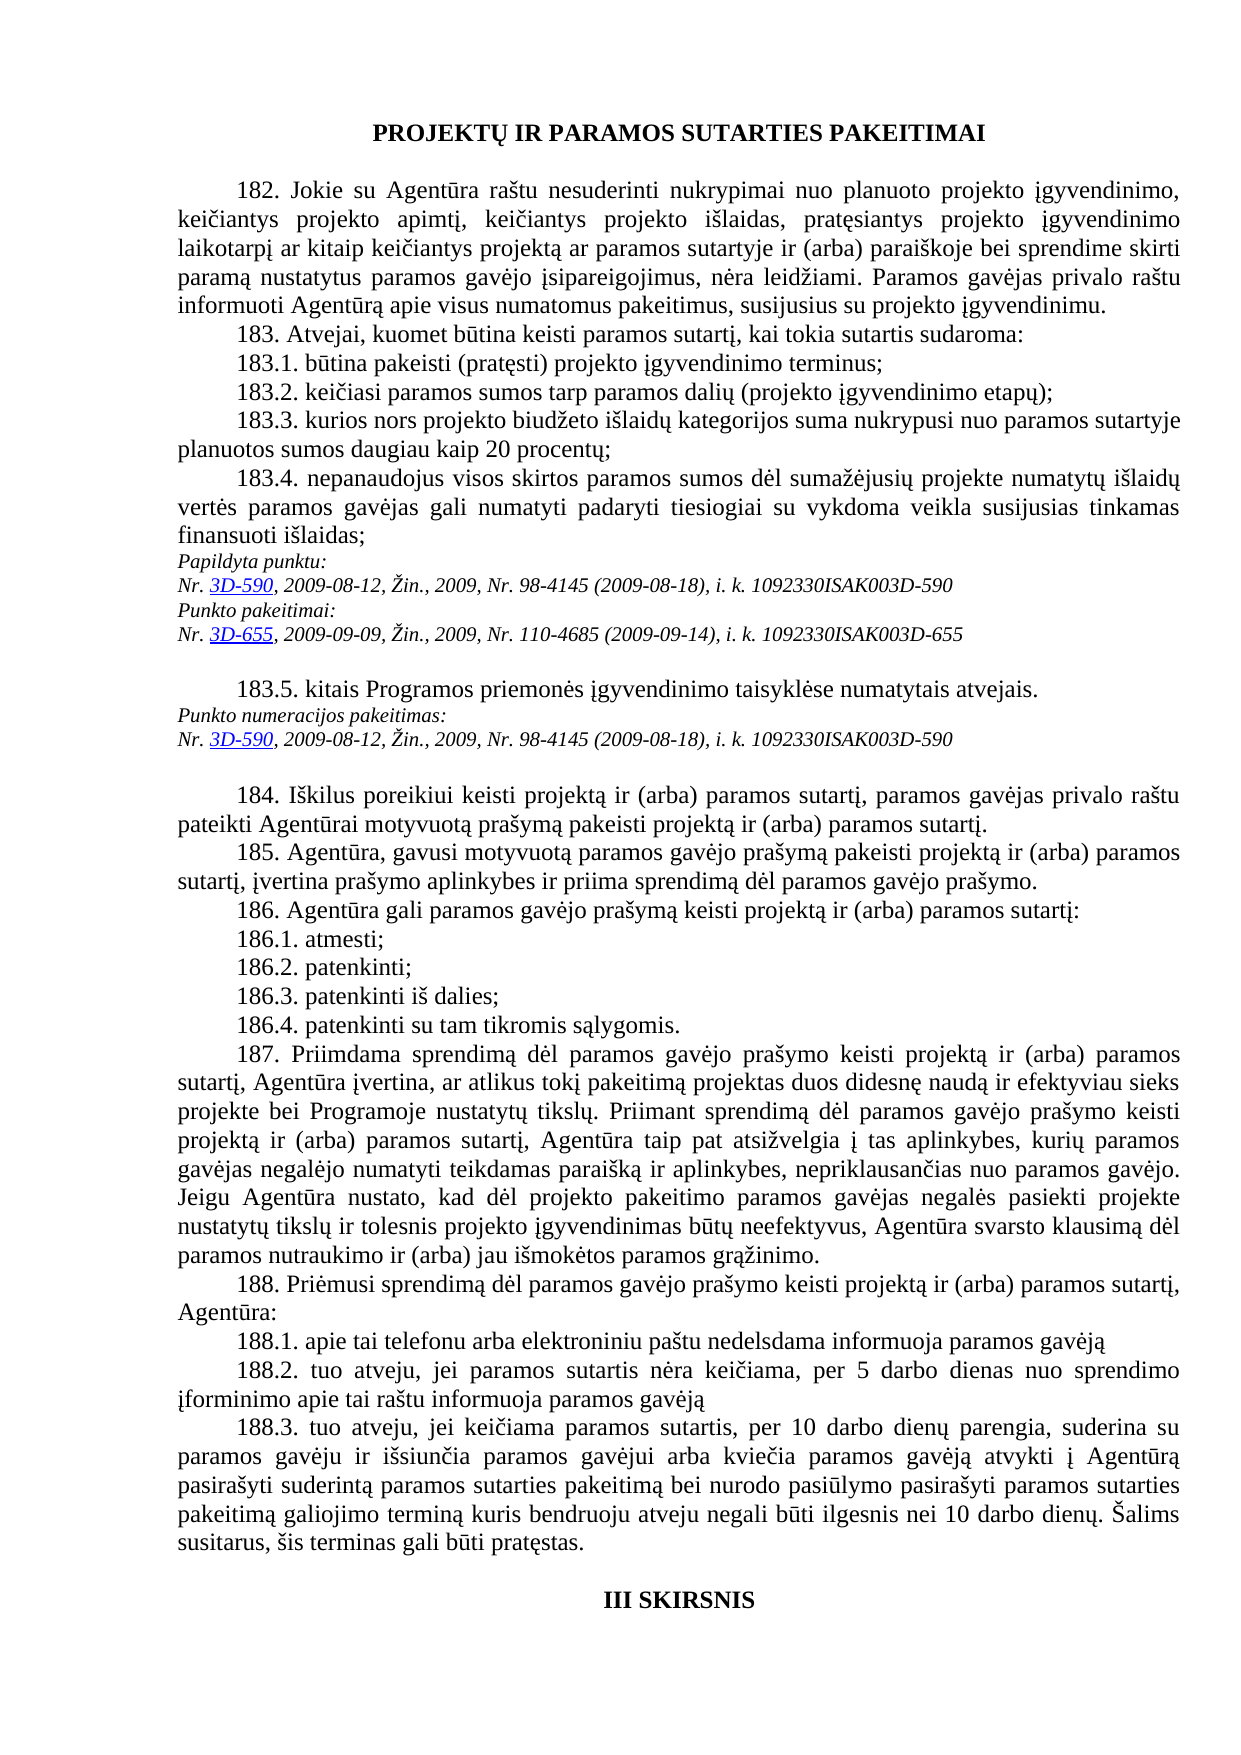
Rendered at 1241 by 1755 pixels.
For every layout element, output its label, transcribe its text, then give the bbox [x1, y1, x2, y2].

text 188.1. apie tai telefonu arba elektroniniu paštu nedelsdama informuoja paramos gavėją [177, 1326, 1181, 1355]
text 186.1. atmesti; [177, 924, 1181, 952]
text 186. Agentūra gali paramos gavėjo prašymą keisti projektą ir (arba) paramos sutartį: [177, 895, 1181, 924]
text 188. Priėmusi sprendimą dėl paramos gavėjo prašymo keisti projektą ir (arba) paramos sutartį, Agentūra: [177, 1269, 1181, 1326]
text III SKIRSNIS [177, 1585, 1181, 1614]
text 183.1. būtina pakeisti (pratęsti) projekto įgyvendinimo terminus; [177, 348, 1181, 377]
text Punkto numeracijos pakeitimas: [177, 703, 1181, 727]
text 183.3. kurios nors projekto biudžeto išlaidų kategorijos suma nukrypusi nuo paramos sutartyje planuotos sumos daugiau kaip 20 procentų; [177, 406, 1181, 463]
text Papildyta punktu: [177, 549, 1181, 573]
text 186.4. patenkinti su tam tikromis sąlygomis. [177, 1010, 1181, 1039]
text PROJEKTŲ IR PARAMOS SUTARTIES PAKEITIMAI [177, 118, 1181, 147]
text 182. Jokie su Agentūra raštu nesuderinti nukrypimai nuo planuoto projekto įgyvendinimo, keičiantys projekto apimtį, keičiantys projekto išlaidas, pratęsiantys projekto įgyvendinimo laikotarpį ar kitaip keičiantys projektą ar paramos sutartyje ir (arba) paraiškoje bei sprendime skirti paramą nustatytus paramos gavėjo įsipareigojimus, nėra leidžiami. Paramos gavėjas privalo raštu informuoti Agentūrą apie visus numatomus pakeitimus, susijusius su projekto įgyvendinimu. [177, 176, 1181, 319]
text Punkto pakeitimai: [177, 597, 1181, 622]
text 187. Priimdama sprendimą dėl paramos gavėjo prašymo keisti projektą ir (arba) paramos sutartį, Agentūra įvertina, ar atlikus tokį pakeitimą projektas duos didesnę naudą ir efektyviau sieks projekte bei Programoje nustatytų tikslų. Priimant sprendimą dėl paramos gavėjo prašymo keisti projektą ir (arba) paramos sutartį, Agentūra taip pat atsižvelgia į tas aplinkybes, kurių paramos gavėjas negalėjo numatyti teikdamas paraišką ir aplinkybes, nepriklausančias nuo paramos gavėjo. Jeigu Agentūra nustato, kad dėl projekto pakeitimo paramos gavėjas negalės pasiekti projekte nustatytų tikslų ir tolesnis projekto įgyvendinimas būtų neefektyvus, Agentūra svarsto klausimą dėl paramos nutraukimo ir (arba) jau išmokėtos paramos grąžinimo. [177, 1039, 1181, 1269]
text 186.2. patenkinti; [177, 952, 1181, 981]
text 183.5. kitais Programos priemonės įgyvendinimo taisyklėse numatytais atvejais. [177, 674, 1181, 703]
text 185. Agentūra, gavusi motyvuotą paramos gavėjo prašymą pakeisti projektą ir (arba) paramos sutartį, įvertina prašymo aplinkybes ir priima sprendimą dėl paramos gavėjo prašymo. [177, 837, 1181, 895]
text 183. Atvejai, kuomet būtina keisti paramos sutartį, kai tokia sutartis sudaroma: [177, 319, 1181, 348]
text Nr. 3D-590, 2009-08-12, Žin., 2009, Nr. 98-4145 (2009-08-18), i. k. 1092330ISAK003D-590 [177, 573, 1181, 597]
text 188.3. tuo atveju, jei keičiama paramos sutartis, per 10 darbo dienų parengia, suderina su paramos gavėju ir išsiunčia paramos gavėjui arba kviečia paramos gavėją atvykti į Agentūrą pasirašyti suderintą paramos sutarties pakeitimą bei nurodo pasiūlymo pasirašyti paramos sutarties pakeitimą galiojimo terminą kuris bendruoju atveju negali būti ilgesnis nei 10 darbo dienų. Šalims susitarus, šis terminas gali būti pratęstas. [177, 1412, 1181, 1556]
text 186.3. patenkinti iš dalies; [177, 981, 1181, 1010]
text 184. Iškilus poreikiui keisti projektą ir (arba) paramos sutartį, paramos gavėjas privalo raštu pateikti Agentūrai motyvuotą prašymą pakeisti projektą ir (arba) paramos sutartį. [177, 780, 1181, 837]
text Nr. 3D-590, 2009-08-12, Žin., 2009, Nr. 98-4145 (2009-08-18), i. k. 1092330ISAK003D-590 [177, 727, 1181, 751]
text 188.2. tuo atveju, jei paramos sutartis nėra keičiama, per 5 darbo dienas nuo sprendimo įforminimo apie tai raštu informuoja paramos gavėją [177, 1355, 1181, 1412]
text 183.4. nepanaudojus visos skirtos paramos sumos dėl sumažėjusių projekte numatytų išlaidų vertės paramos gavėjas gali numatyti padaryti tiesiogiai su vykdoma veikla susijusias tinkamas finansuoti išlaidas; [177, 463, 1181, 549]
text Nr. 3D-655, 2009-09-09, Žin., 2009, Nr. 110-4685 (2009-09-14), i. k. 1092330ISAK003D-655 [177, 622, 1181, 646]
text 183.2. keičiasi paramos sumos tarp paramos dalių (projekto įgyvendinimo etapų); [177, 377, 1181, 406]
